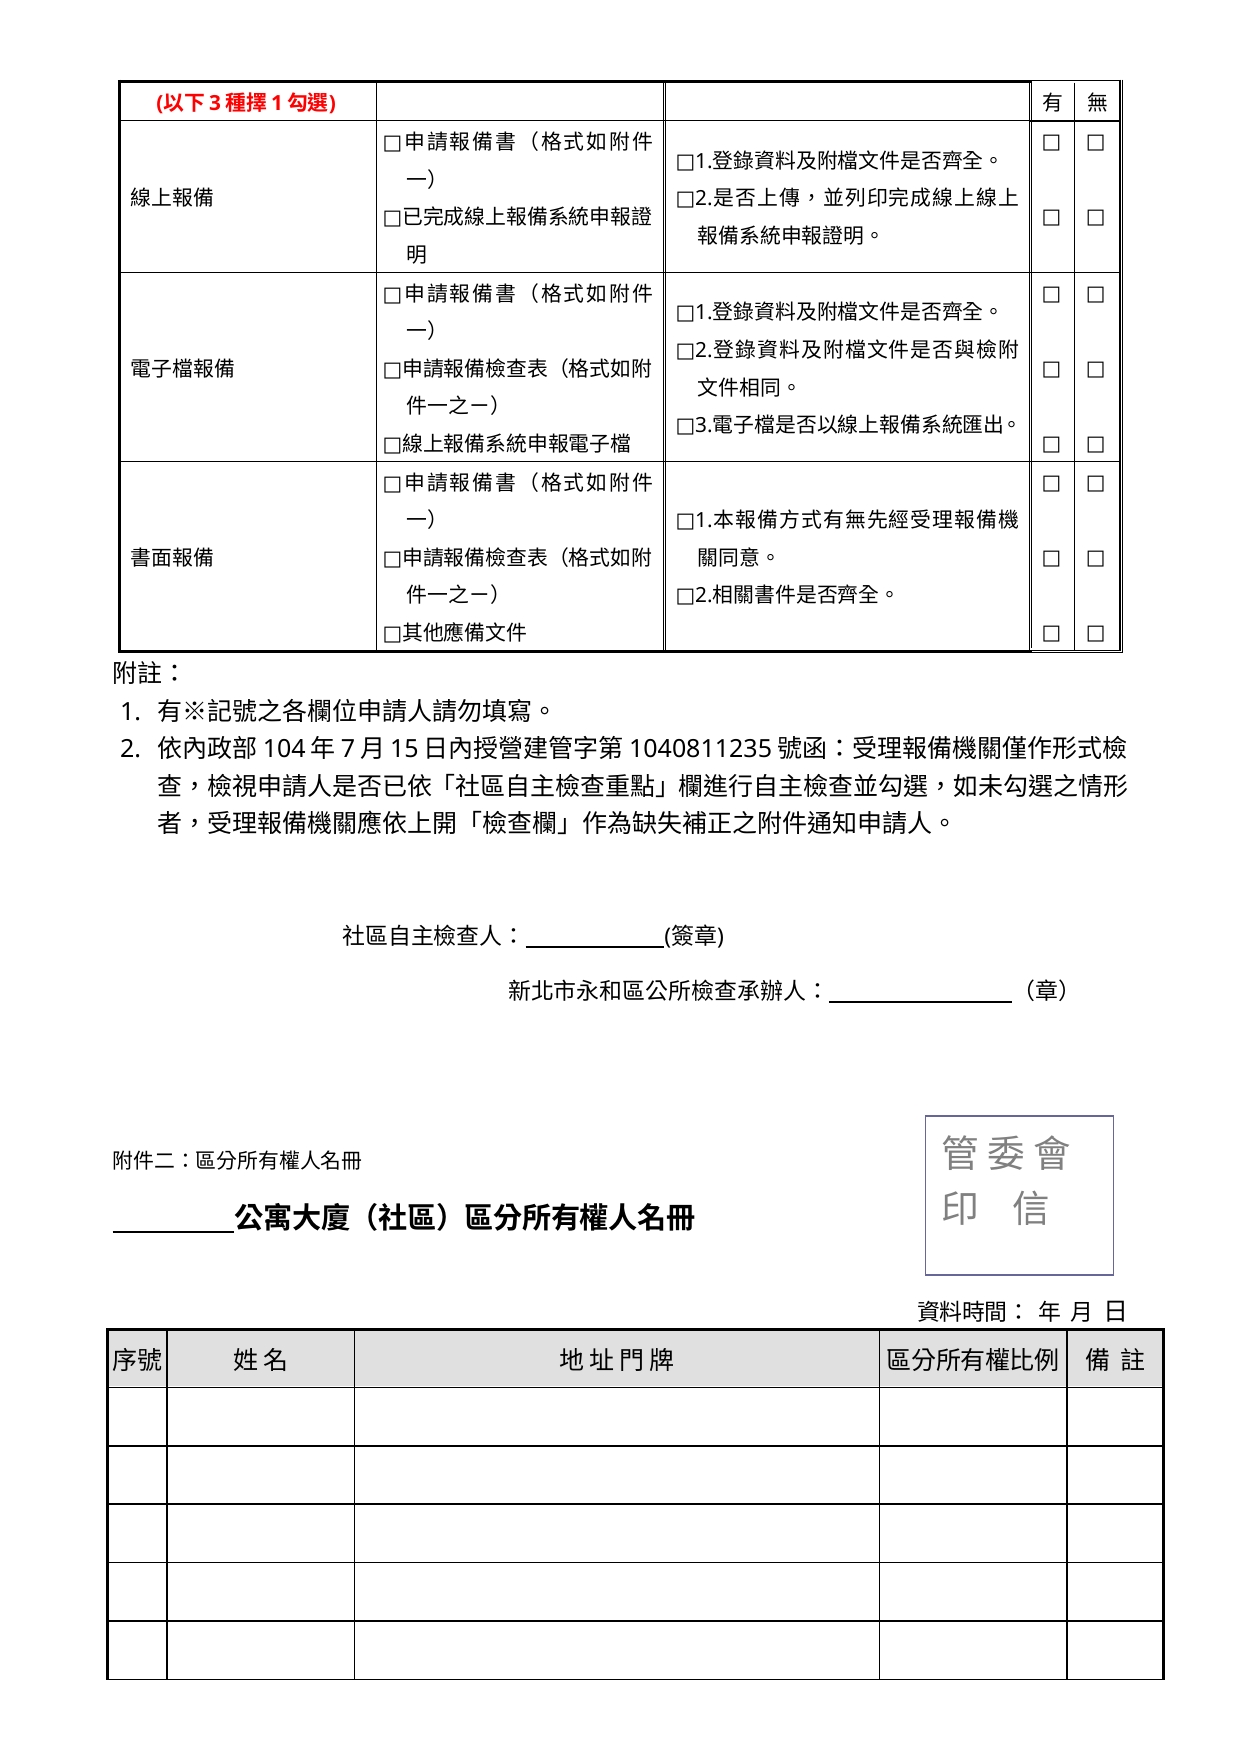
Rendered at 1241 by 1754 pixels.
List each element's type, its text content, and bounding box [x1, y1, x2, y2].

table_header 區分所有權比例 [880, 1331, 1066, 1386]
table_cell □ □ [1075, 122, 1119, 272]
table_cell [1068, 1622, 1162, 1679]
table_cell [880, 1563, 1066, 1620]
table_cell □ □ □ [1075, 273, 1119, 461]
table_cell [168, 1505, 354, 1562]
table_cell [1068, 1447, 1162, 1503]
table_cell 無 [1074, 81, 1119, 120]
table_cell 線上報備 [121, 121, 376, 272]
text 新北市永和區公所檢查承辦人： （章） [508, 973, 1141, 1006]
table_cell [109, 1447, 166, 1503]
table_cell 書面報備 [121, 462, 376, 650]
table_cell [168, 1388, 354, 1445]
table_cell □申請報備書（格式如附件一） □申請報備檢查表（格式如附件一之ㄧ） □線上報備系統申報電子檔 [377, 273, 663, 461]
table_header [666, 83, 1029, 120]
table_cell □申請報備書（格式如附件一） □申請報備檢查表（格式如附件一之ㄧ） □其他應備文件 [377, 462, 663, 650]
table_cell 電子檔報備 [121, 273, 376, 461]
table_cell 有 [1032, 81, 1074, 120]
table_cell [880, 1622, 1066, 1679]
table_cell □ □ □ [1075, 462, 1119, 650]
table_cell [880, 1505, 1066, 1562]
text 附註： [112, 653, 1128, 691]
table_cell [355, 1505, 879, 1562]
table_cell [880, 1388, 1066, 1445]
table_cell [355, 1447, 879, 1503]
table_cell [355, 1563, 879, 1620]
table_header 序號 [109, 1331, 166, 1386]
table_header (以下3種擇1勾選) [121, 83, 376, 120]
text [1114, 1141, 1128, 1178]
table_cell □ □ □ [1030, 462, 1074, 650]
table_cell [355, 1388, 879, 1445]
table_cell [880, 1447, 1066, 1503]
text 管 委 會印 信 [941, 1124, 1097, 1233]
list 依內政部104年7月15日內授營建管字第1040811235號函：受理報備機關僅作形式檢查，檢視申請人是否已依「社區自主檢查重點」欄進行自主檢查並勾選，如未勾選之情形者，受理報備機關應依上開「檢查欄」作為缺失補正之附件通知申請人。 [120, 728, 1128, 841]
table_cell □1.本報備方式有無先經受理報備機關同意。 □2.相關書件是否齊全。 [666, 462, 1029, 650]
table_cell □申請報備書（格式如附件一） □已完成線上報備系統申報證明 [377, 121, 663, 272]
table_header [377, 83, 663, 120]
table_cell [109, 1505, 166, 1562]
table_cell [109, 1388, 166, 1445]
table_cell [109, 1622, 166, 1679]
table_cell [1068, 1388, 1162, 1445]
list 有※記號之各欄位申請人請勿填寫。 [120, 691, 1128, 728]
table_cell □1.登錄資料及附檔文件是否齊全。 □2.登錄資料及附檔文件是否與檢附文件相同。 □3.電子檔是否以線上報備系統匯出。 [666, 273, 1029, 461]
text [1114, 1178, 1128, 1253]
text 公寓大廈（社區）區分所有權人名冊 [112, 1178, 925, 1253]
table_header 地 址 門 牌 [355, 1331, 879, 1386]
text 社區自主檢查人： (簽章) [157, 916, 1128, 953]
table_cell □1.登錄資料及附檔文件是否齊全。 □2.是否上傳，並列印完成線上線上報備系統申報證明。 [666, 121, 1029, 272]
table_cell [168, 1563, 354, 1620]
table_cell [168, 1447, 354, 1503]
text 附件二：區分所有權人名冊 [112, 1141, 925, 1178]
table_cell [109, 1563, 166, 1620]
text [926, 1117, 1113, 1274]
text 資料時間： 年 月 日 [112, 1291, 1128, 1328]
table_cell [355, 1622, 879, 1679]
table_cell [168, 1622, 354, 1679]
table_header 姓 名 [168, 1331, 354, 1386]
table_cell [1068, 1505, 1162, 1562]
table_header 備 註 [1068, 1331, 1162, 1386]
table_cell □ □ [1032, 122, 1074, 272]
table_cell □ □ □ [1032, 273, 1074, 461]
table_cell [1068, 1563, 1162, 1620]
